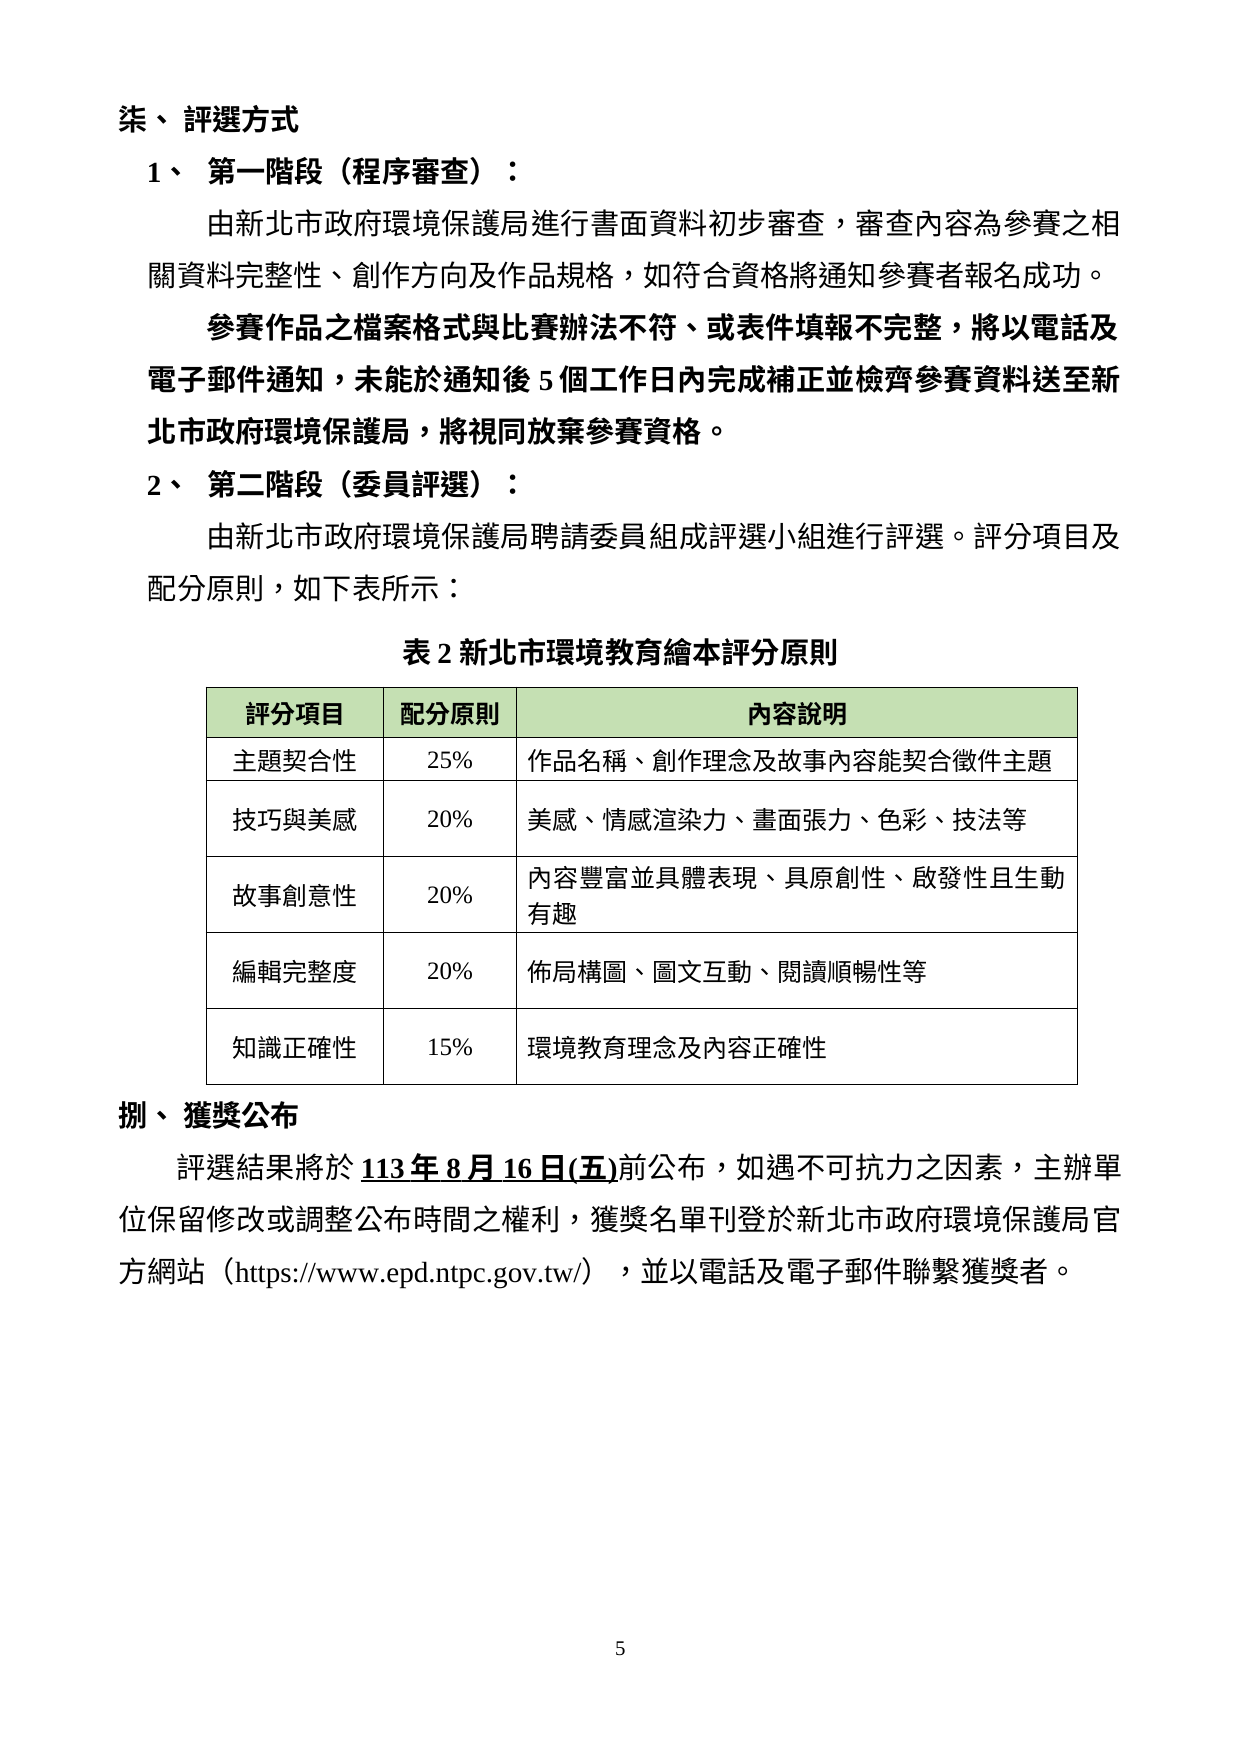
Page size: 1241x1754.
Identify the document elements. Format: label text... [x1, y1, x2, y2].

table_cell 環境教育理念及內容正確性 [517, 1009, 1077, 1084]
table_header 評分項目 [207, 688, 383, 737]
table_cell 美感、情感渲染力、畫面張力、色彩、技法等 [517, 781, 1077, 856]
table_cell 編輯完整度 [207, 933, 383, 1008]
table_cell 佈局構圖、圖文互動、閱讀順暢性等 [517, 933, 1077, 1008]
table_cell 20% [384, 857, 516, 932]
text 由新北市政府環境保護局聘請委員組成評選小組進行評選。評分項目及配分原則，如下表所示： [148, 505, 1122, 609]
table_cell 20% [384, 781, 516, 856]
table_cell 作品名稱、創作理念及故事內容能契合徵件主題 [517, 738, 1077, 780]
table_cell 內容豐富並具體表現、具原創性、啟發性且生動有趣 [517, 857, 1077, 932]
table_cell 主題契合性 [207, 738, 383, 780]
list 評選方式 [118, 89, 1122, 141]
table_cell 技巧與美感 [207, 781, 383, 856]
table_cell 20% [384, 933, 516, 1008]
text 評選結果將於113年8月16日(五)前公布，如遇不可抗力之因素，主辦單位保留修改或調整公布時間之權利，獲獎名單刊登於新北市政府環境保護局官方網站（https://www.epd.ntpc.gov.tw/），並以電話及電子郵件聯繫獲獎者。 [118, 1137, 1122, 1293]
list 獲獎公布 [118, 1085, 1122, 1137]
subtitle 表2 新北市環境教育繪本評分原則 [118, 622, 1122, 674]
list 第二階段（委員評選）： [147, 453, 1122, 505]
table_cell 故事創意性 [207, 857, 383, 932]
table_header 配分原則 [384, 688, 516, 737]
text 參賽作品之檔案格式與比賽辦法不符、或表件填報不完整，將以電話及電子郵件通知，未能於通知後5個工作日內完成補正並檢齊參賽資料送至新北市政府環境保護局，將視同放棄參賽資格。 [148, 297, 1122, 453]
table_header 內容說明 [517, 688, 1077, 737]
text 由新北市政府環境保護局進行書面資料初步審查，審查內容為參賽之相關資料完整性、創作方向及作品規格，如符合資格將通知參賽者報名成功。 [148, 193, 1122, 297]
table_cell 25% [384, 738, 516, 780]
table_cell 15% [384, 1009, 516, 1084]
table_cell 知識正確性 [207, 1009, 383, 1084]
list 第一階段（程序審查）： [147, 141, 1122, 193]
